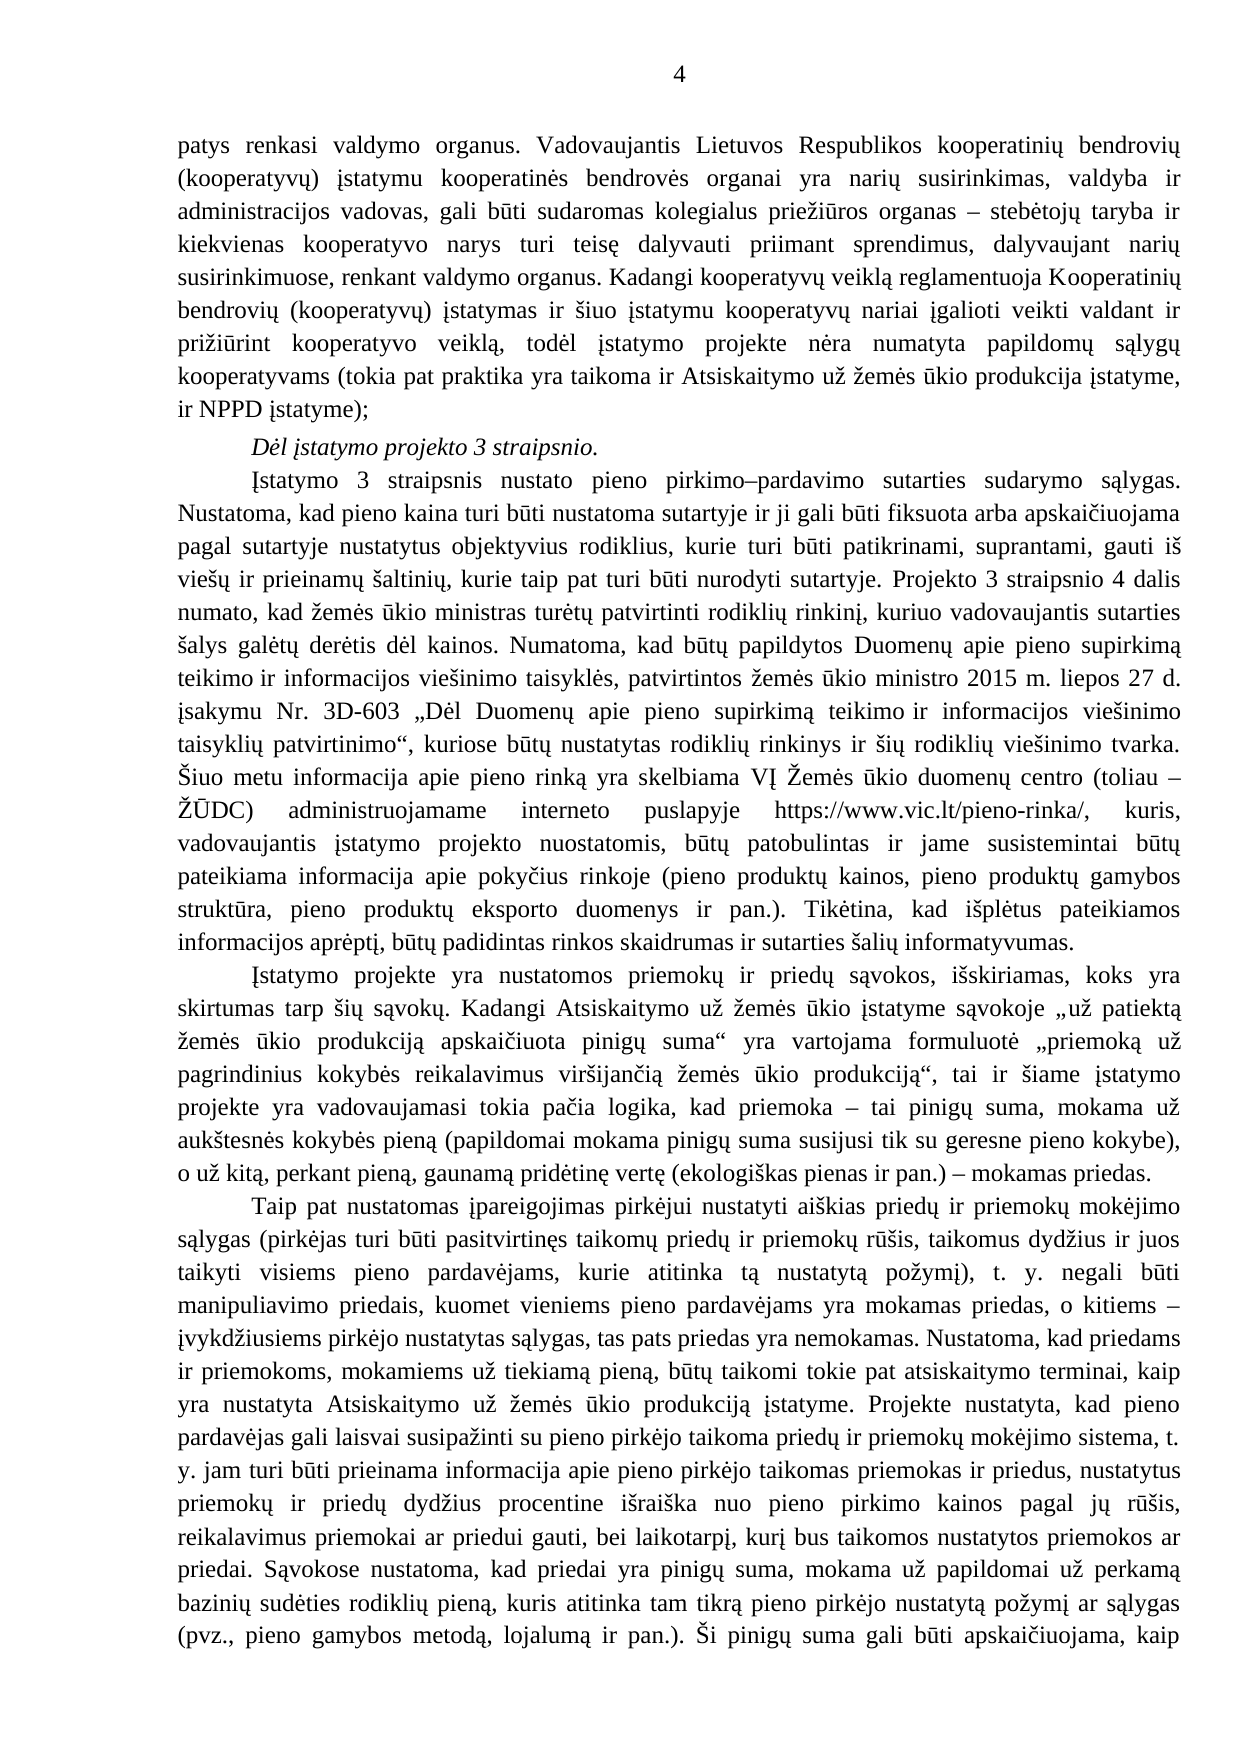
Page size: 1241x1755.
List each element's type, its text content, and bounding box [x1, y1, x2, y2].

text Įstatymo projekte yra nustatomos priemokų ir priedų sąvokos, išskiriamas, koks yra skirtumas tarp šių sąvokų. Kadangi Atsiskaitymo už žemės ūkio įstatyme sąvokoje „už patiektą žemės ūkio produkciją apskaičiuota pinigų suma“ yra vartojama formuluotė „priemoką už pagrindinius kokybės reikalavimus viršijančią žemės ūkio produkciją“, tai ir šiame įstatymo projekte yra vadovaujamasi tokia pačia logika, kad priemoka – tai pinigų suma, mokama už aukštesnės kokybės pieną (papildomai mokama pinigų suma susijusi tik su geresne pieno kokybe), o už kitą, perkant pieną, gaunamą pridėtinę vertę (ekologiškas pienas ir pan.) – mokamas priedas. [177, 960, 1181, 1187]
text Taip pat nustatomas įpareigojimas pirkėjui nustatyti aiškias priedų ir priemokų mokėjimo sąlygas (pirkėjas turi būti pasitvirtinęs taikomų priedų ir priemokų rūšis, taikomus dydžius ir juos taikyti visiems pieno pardavėjams, kurie atitinka tą nustatytą požymį), t. y. negali būti manipuliavimo priedais, kuomet vieniems pieno pardavėjams yra mokamas priedas, o kitiems – įvykdžiusiems pirkėjo nustatytas sąlygas, tas pats priedas yra nemokamas. Nustatoma, kad priedams ir priemokoms, mokamiems už tiekiamą pieną, būtų taikomi tokie pat atsiskaitymo terminai, kaip yra nustatyta Atsiskaitymo už žemės ūkio produkciją įstatyme. Projekte nustatyta, kad pieno pardavėjas gali laisvai susipažinti su pieno pirkėjo taikoma priedų ir priemokų mokėjimo sistema, t. y. jam turi būti prieinama informacija apie pieno pirkėjo taikomas priemokas ir priedus, nustatytus priemokų ir priedų dydžius procentine išraiška nuo pieno pirkimo kainos pagal jų rūšis, reikalavimus priemokai ar priedui gauti, bei laikotarpį, kurį bus taikomos nustatytos priemokos ar priedai. Sąvokose nustatoma, kad priedai yra pinigų suma, mokama už papildomai už perkamą bazinių sudėties rodiklių pieną, kuris atitinka tam tikrą pieno pirkėjo nustatytą požymį ar sąlygas (pvz., pieno gamybos metodą, lojalumą ir pan.). Ši pinigų suma gali būti apskaičiuojama, kaip [177, 1191, 1181, 1649]
text patys renkasi valdymo organus. Vadovaujantis Lietuvos Respublikos kooperatinių bendrovių (kooperatyvų) įstatymu kooperatinės bendrovės organai yra narių susirinkimas, valdyba ir administracijos vadovas, gali būti sudaromas kolegialus priežiūros organas – stebėtojų taryba ir kiekvienas kooperatyvo narys turi teisę dalyvauti priimant sprendimus, dalyvaujant narių susirinkimuose, renkant valdymo organus. Kadangi kooperatyvų veiklą reglamentuoja Kooperatinių bendrovių (kooperatyvų) įstatymas ir šiuo įstatymu kooperatyvų nariai įgalioti veikti valdant ir prižiūrint kooperatyvo veiklą, todėl įstatymo projekte nėra numatyta papildomų sąlygų kooperatyvams (tokia pat praktika yra taikoma ir Atsiskaitymo už žemės ūkio produkcija įstatyme, ir NPPD įstatyme); [177, 130, 1181, 423]
text Įstatymo 3 straipsnis nustato pieno pirkimo–pardavimo sutarties sudarymo sąlygas. Nustatoma, kad pieno kaina turi būti nustatoma sutartyje ir ji gali būti fiksuota arba apskaičiuojama pagal sutartyje nustatytus objektyvius rodiklius, kurie turi būti patikrinami, suprantami, gauti iš viešų ir prieinamų šaltinių, kurie taip pat turi būti nurodyti sutartyje. Projekto 3 straipsnio 4 dalis numato, kad žemės ūkio ministras turėtų patvirtinti rodiklių rinkinį, kuriuo vadovaujantis sutarties šalys galėtų derėtis dėl kainos. Numatoma, kad būtų papildytos Duomenų apie pieno supirkimą teikimo ir informacijos viešinimo taisyklės, patvirtintos žemės ūkio ministro 2015 m. liepos 27 d. įsakymu Nr. 3D-603 „Dėl Duomenų apie pieno supirkimą teikimo ir informacijos viešinimo taisyklių patvirtinimo“, kuriose būtų nustatytas rodiklių rinkinys ir šių rodiklių viešinimo tvarka. Šiuo metu informacija apie pieno rinką yra skelbiama VĮ Žemės ūkio duomenų centro (toliau – ŽŪDC) administruojamame interneto puslapyje https://www.vic.lt/pieno-rinka/, kuris, vadovaujantis įstatymo projekto nuostatomis, būtų patobulintas ir jame susistemintai būtų pateikiama informacija apie pokyčius rinkoje (pieno produktų kainos, pieno produktų gamybos struktūra, pieno produktų eksporto duomenys ir pan.). Tikėtina, kad išplėtus pateikiamos informacijos aprėptį, būtų padidintas rinkos skaidrumas ir sutarties šalių informatyvumas. [177, 465, 1181, 956]
text Dėl įstatymo projekto 3 straipsnio. [177, 432, 1181, 461]
